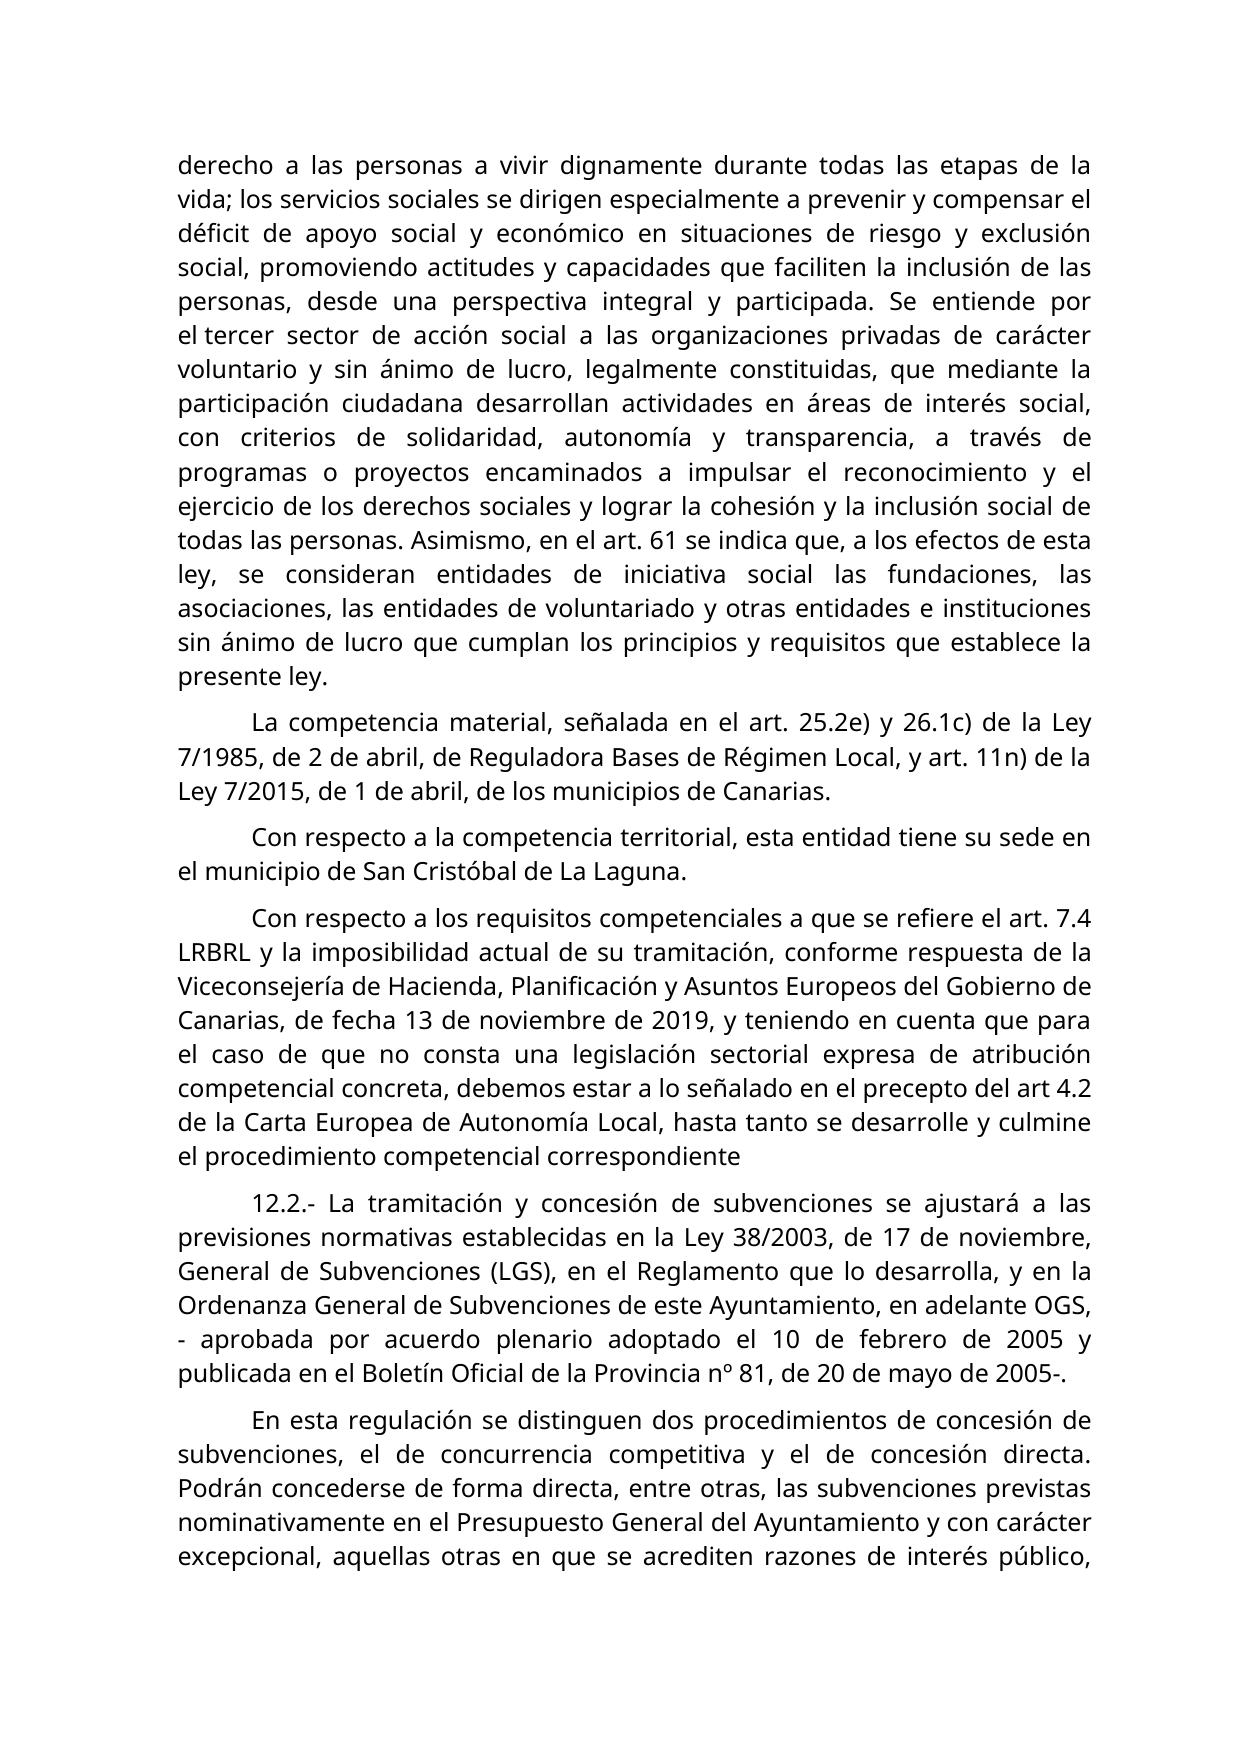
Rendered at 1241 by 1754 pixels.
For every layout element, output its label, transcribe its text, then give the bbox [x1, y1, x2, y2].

text La competencia material, señalada en el art. 25.2e) y 26.1c) de la Ley 7/1985, de 2 de abril, de Reguladora Bases de Régimen Local, y art. 11n) de la Ley 7/2015, de 1 de abril, de los municipios de Canarias. [177, 705, 1093, 807]
text Con respecto a los requisitos competenciales a que se refiere el art. 7.4 LRBRL y la imposibilidad actual de su tramitación, conforme respuesta de la Viceconsejería de Hacienda, Planificación y Asuntos Europeos del Gobierno de Canarias, de fecha 13 de noviembre de 2019, y teniendo en cuenta que para el caso de que no consta una legislación sectorial expresa de atribución competencial concreta, debemos estar a lo señalado en el precepto del art 4.2 de la Carta Europea de Autonomía Local, hasta tanto se desarrolle y culmine el procedimiento competencial correspondiente [177, 900, 1093, 1173]
text Con respecto a la competencia territorial, esta entidad tiene su sede en el municipio de San Cristóbal de La Laguna. [177, 820, 1093, 888]
text derecho a las personas a vivir dignamente durante todas las etapas de la vida; los servicios sociales se dirigen especialmente a prevenir y compensar el déficit de apoyo social y económico en situaciones de riesgo y exclusión social, promoviendo actitudes y capacidades que faciliten la inclusión de las personas, desde una perspectiva integral y participada. Se entiende por el tercer sector de acción social a las organizaciones privadas de carácter voluntario y sin ánimo de lucro, legalmente constituidas, que mediante la participación ciudadana desarrollan actividades en áreas de interés social, con criterios de solidaridad, autonomía y transparencia, a través de programas o proyectos encaminados a impulsar el reconocimiento y el ejercicio de los derechos sociales y lograr la cohesión y la inclusión social de todas las personas. Asimismo, en el art. 61 se indica que, a los efectos de esta ley, se consideran entidades de iniciativa social las fundaciones, las asociaciones, las entidades de voluntariado y otras entidades e instituciones sin ánimo de lucro que cumplan los principios y requisitos que establece la presente ley. [177, 148, 1093, 693]
text En esta regulación se distinguen dos procedimientos de concesión de subvenciones, el de concurrencia competitiva y el de concesión directa. Podrán concederse de forma directa, entre otras, las subvenciones previstas nominativamente en el Presupuesto General del Ayuntamiento y con carácter excepcional, aquellas otras en que se acrediten razones de interés público, [177, 1402, 1093, 1573]
text 12.2.- La tramitación y concesión de subvenciones se ajustará a las previsiones normativas establecidas en la Ley 38/2003, de 17 de noviembre, General de Subvenciones (LGS), en el Reglamento que lo desarrolla, y en la Ordenanza General de Subvenciones de este Ayuntamiento, en adelante OGS, - aprobada por acuerdo plenario adoptado el 10 de febrero de 2005 y publicada en el Boletín Oficial de la Provincia nº 81, de 20 de mayo de 2005-. [177, 1185, 1093, 1390]
